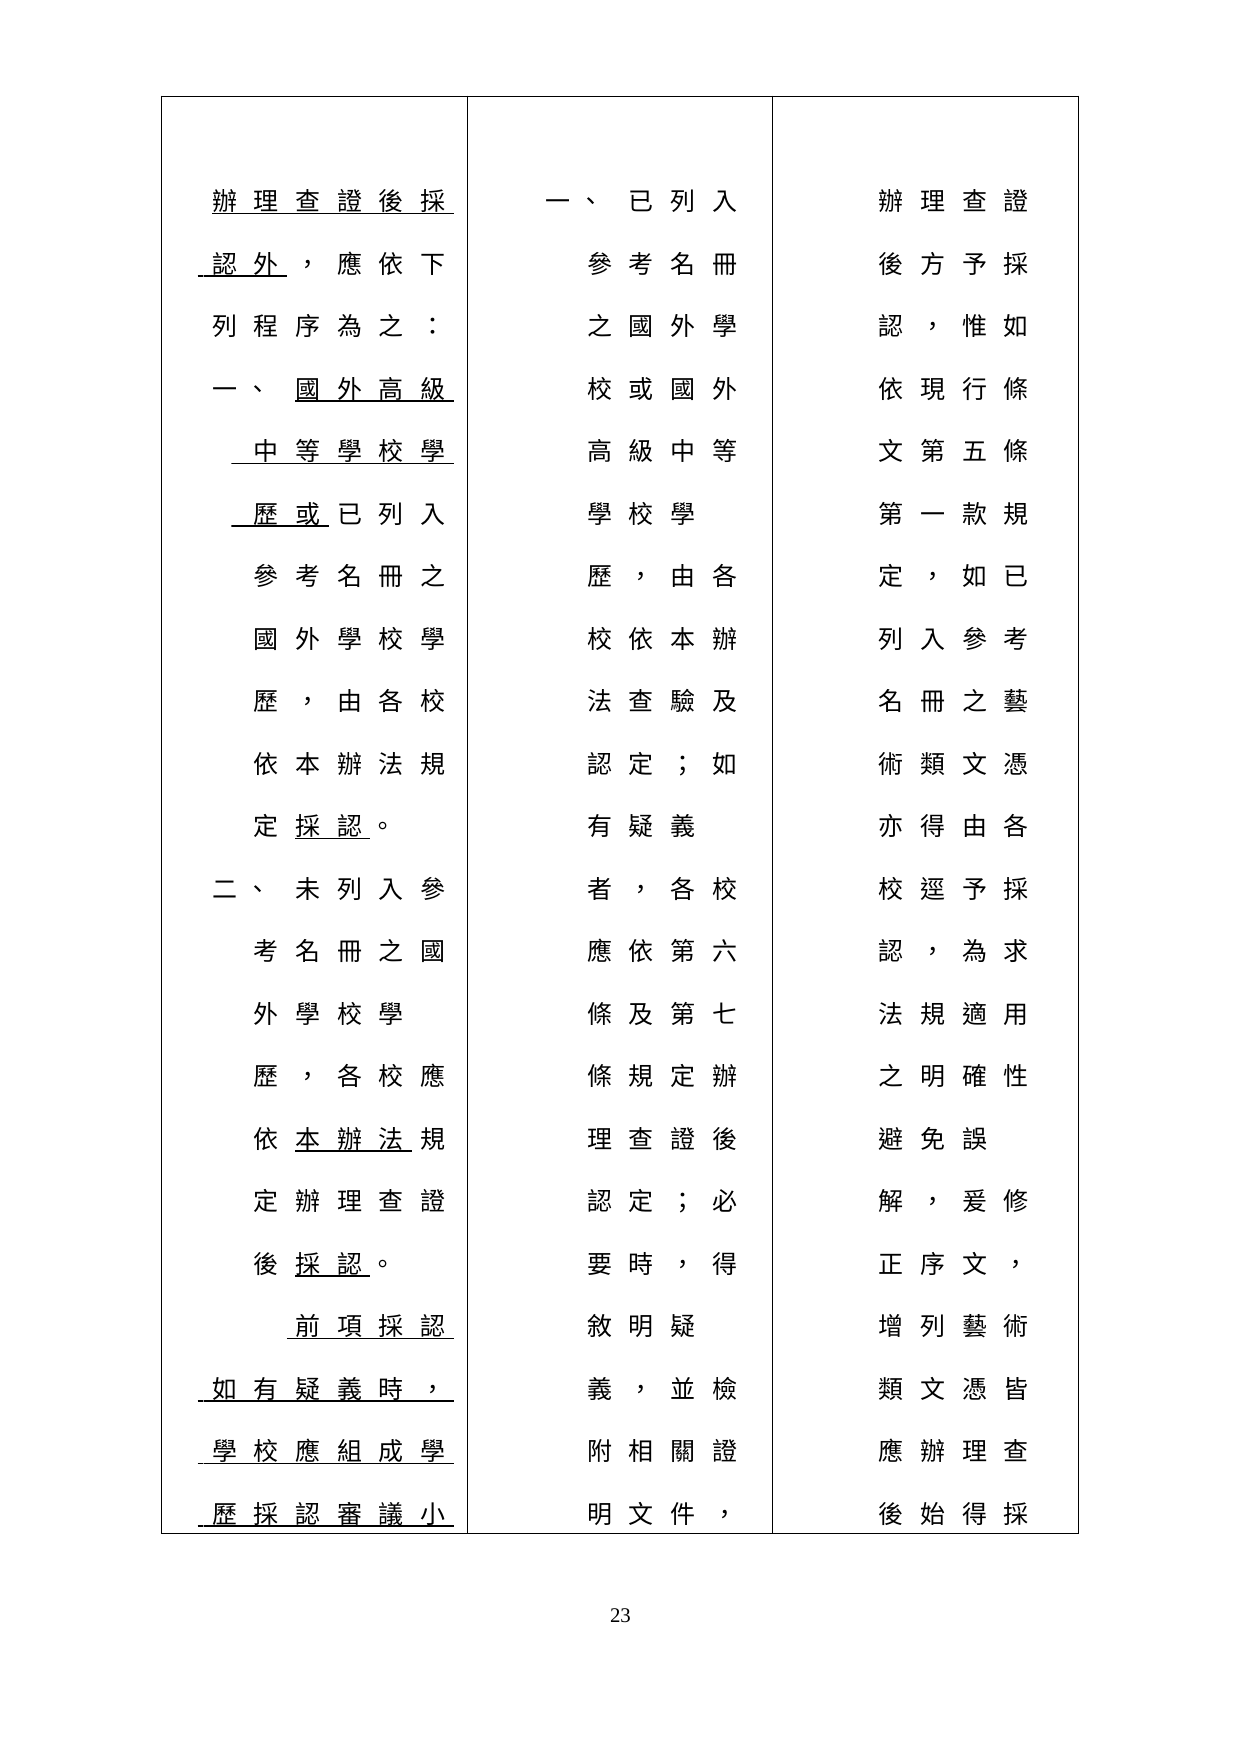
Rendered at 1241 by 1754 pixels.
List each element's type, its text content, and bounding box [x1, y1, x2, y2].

table_cell 辦理查證後方予採認，惟如依現行條文第五條第一款規定，如已列入參考名冊之藝術類文憑亦得由各校逕予採認，為求法規適用之明確性避免誤解，爰修正序文，增列藝術類文憑皆應辦理查後始得採 [773, 97, 1078, 1533]
table_cell 辦理查證後採認外，應依下列程序為之： 一、國外高級中等學校學歷或已列入參考名冊之國外學校學歷，由各校依本辦法規定採認。 二、未列入參考名冊之國外學校學歷，各校應依本辦法規定辦理查證後採認。 前項採認如有疑義時，學校應組成學歷採認審議小 [162, 97, 467, 1533]
table_cell 一、已列入參考名冊之國外學校或國外高級中等學校學歷，由各校依本辦法查驗及認定；如有疑義者，各校應依第六條及第七條規定辦理查證後認定；必要時，得敘明疑義，並檢附相關證明文件， [468, 97, 772, 1533]
